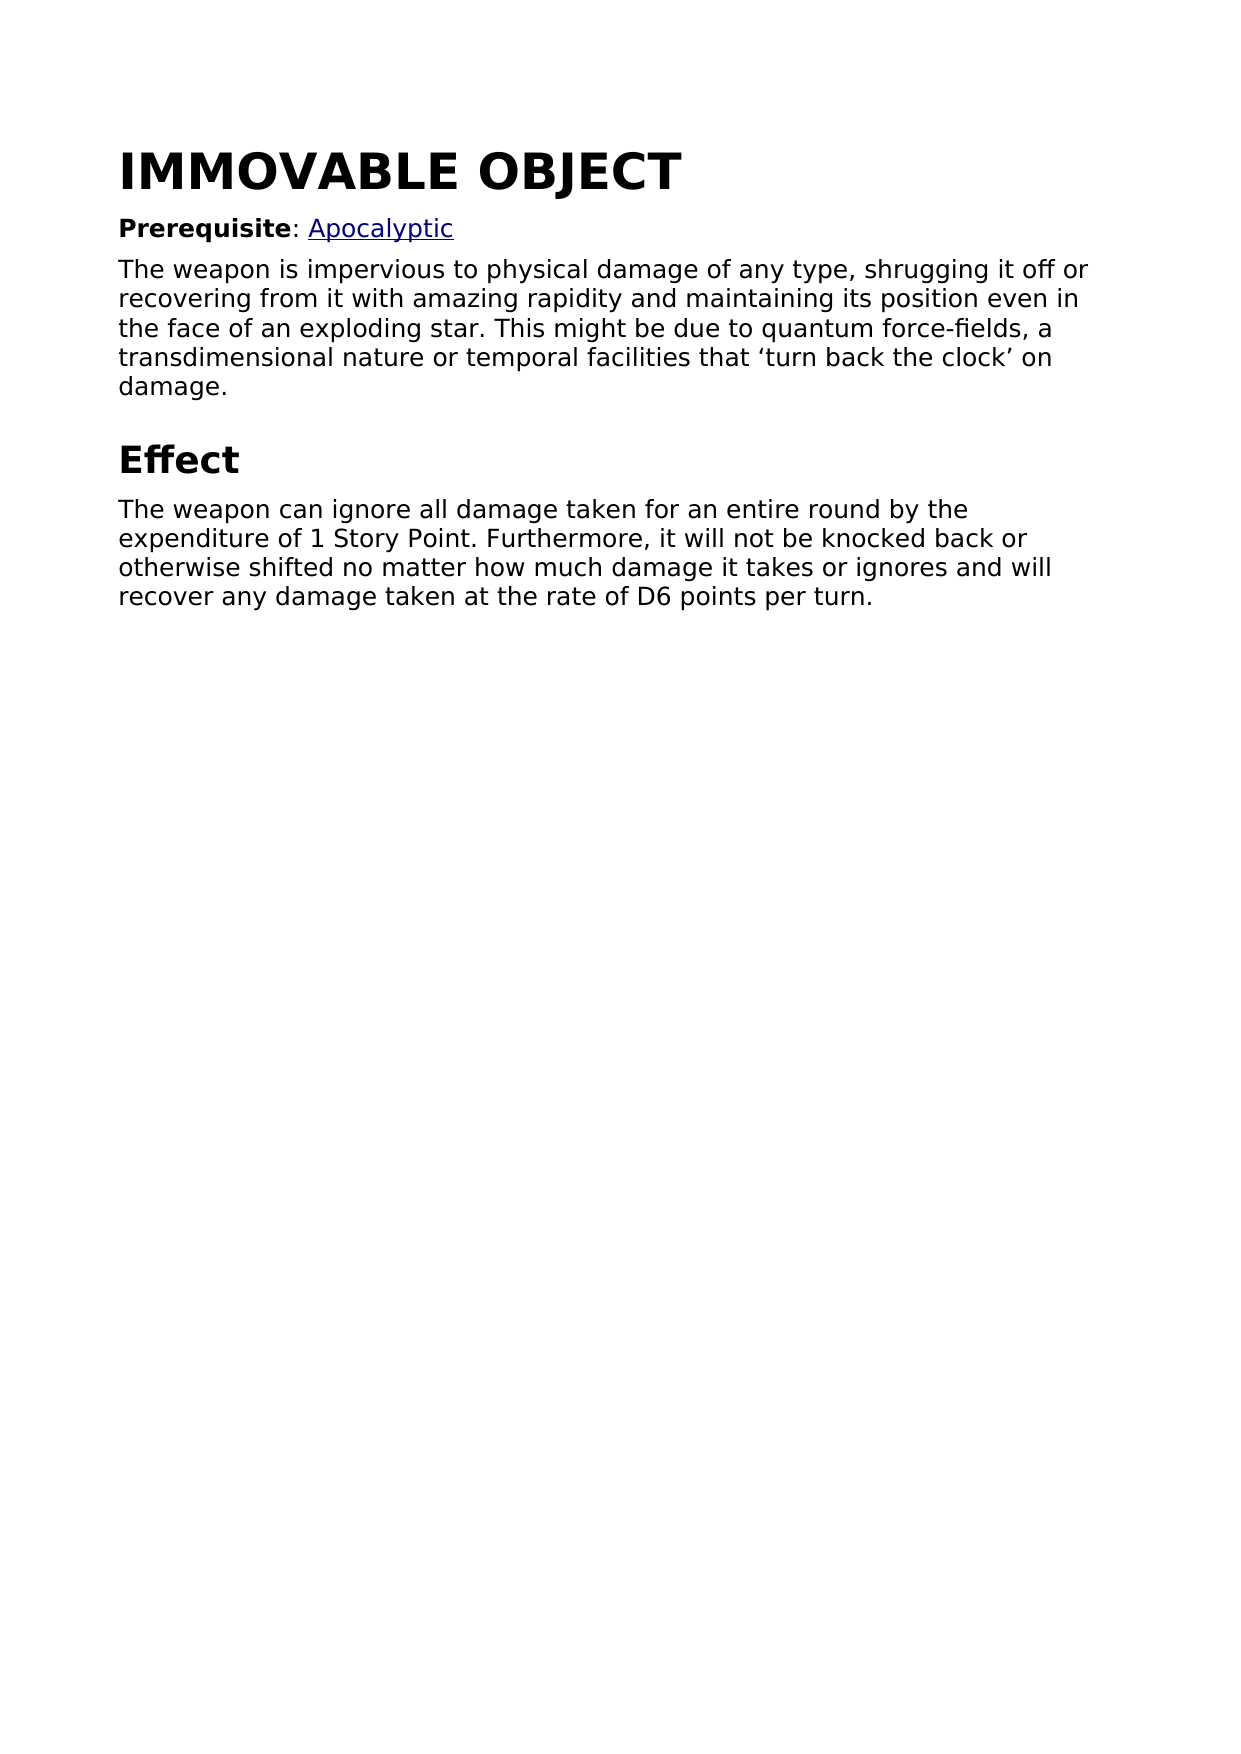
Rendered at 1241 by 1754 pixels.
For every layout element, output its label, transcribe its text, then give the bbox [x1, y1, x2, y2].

subtitle Effect [118, 439, 1122, 482]
subtitle IMMOVABLE OBJECT [118, 143, 1122, 201]
text The weapon can ignore all damage taken for an entire round by the expenditure of 1 Story Point. Furthermore, it will not be knocked back or otherwise shifted no matter how much damage it takes or ignores and will recover any damage taken at the rate of D6 points per turn. [118, 495, 1122, 612]
text Prerequisite: Apocalyptic [118, 214, 1122, 243]
text The weapon is impervious to physical damage of any type, shrugging it off or recovering from it with amazing rapidity and maintaining its position even in the face of an exploding star. This might be due to quantum force-fields, a transdimensional nature or temporal facilities that ‘turn back the clock’ on damage. [118, 256, 1122, 401]
